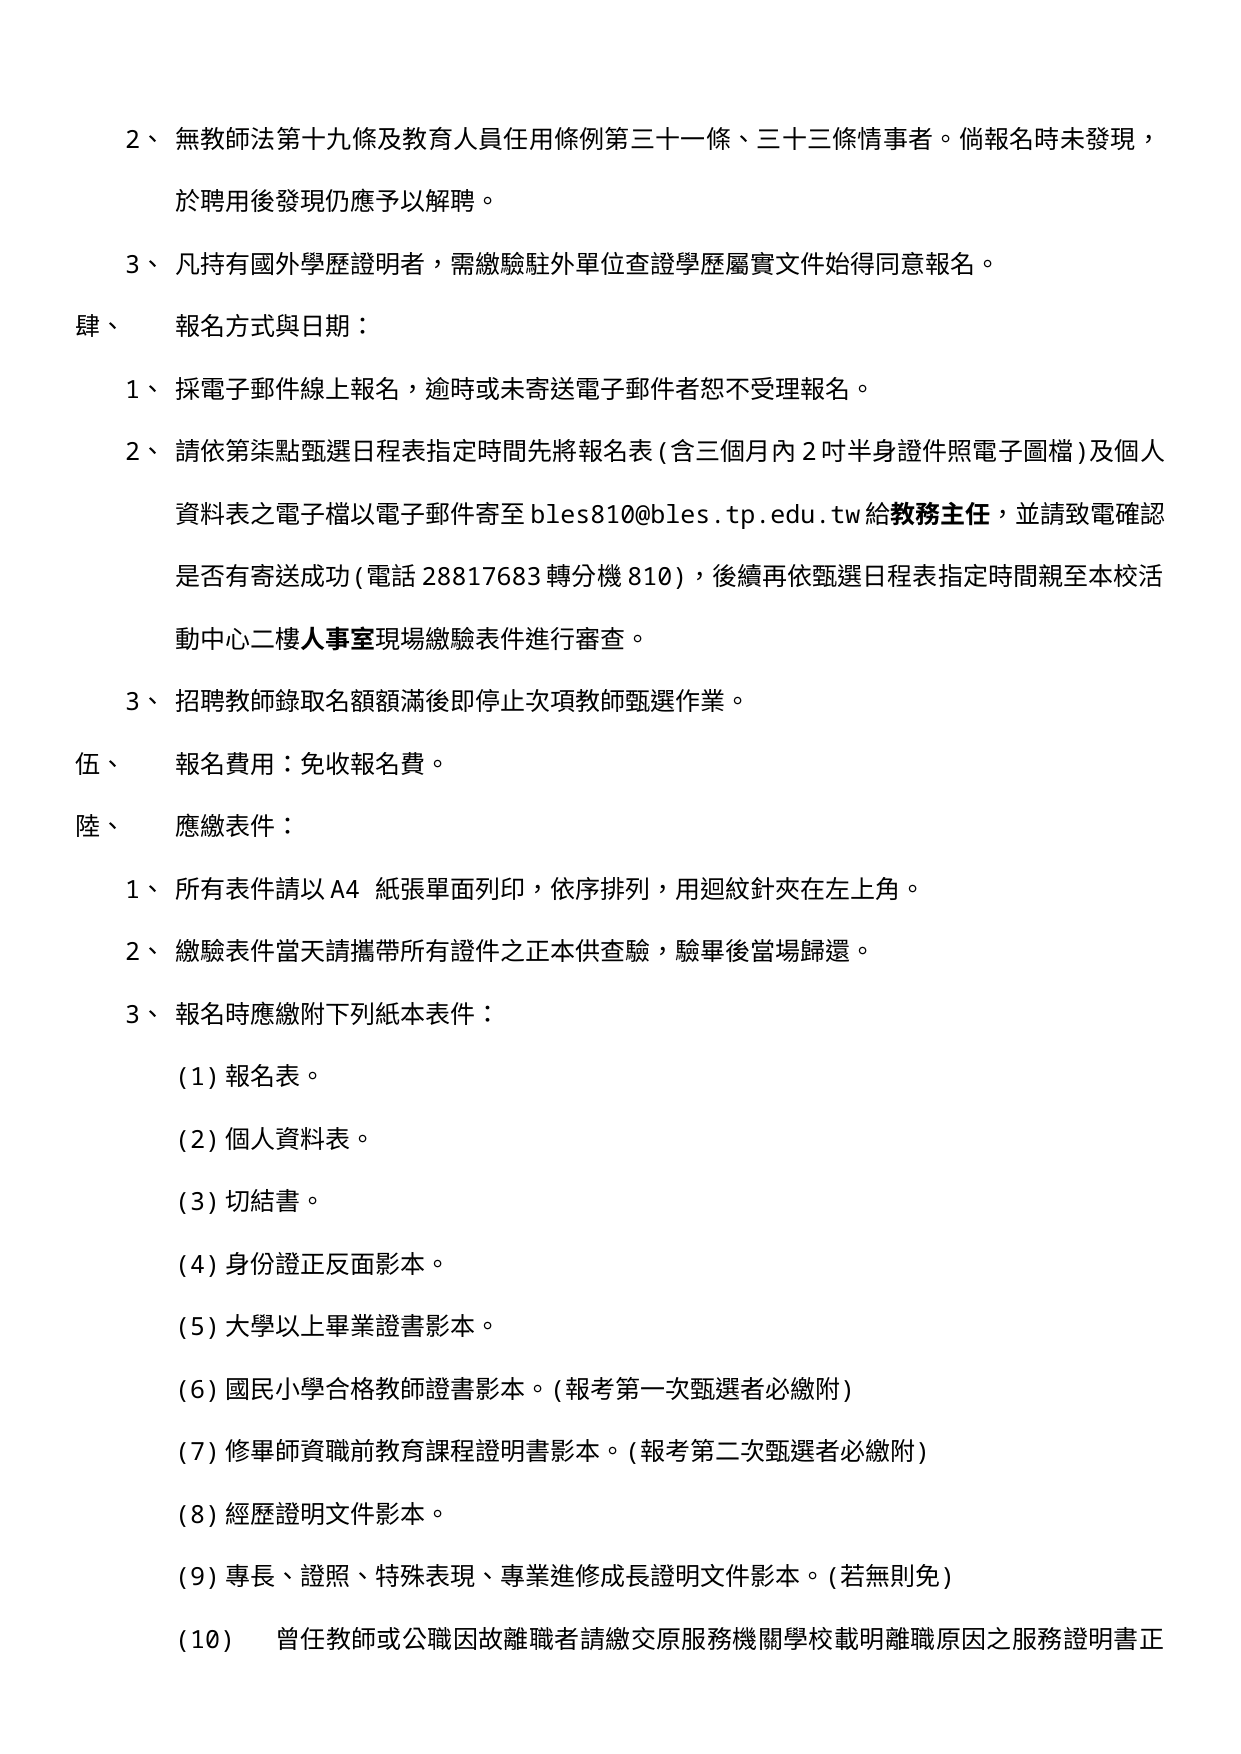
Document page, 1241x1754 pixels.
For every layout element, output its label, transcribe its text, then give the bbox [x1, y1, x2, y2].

list 報名表。 [175, 1033, 1165, 1096]
list 招聘教師錄取名額額滿後即停止次項教師甄選作業。 [125, 658, 1165, 721]
list 請依第柒點甄選日程表指定時間先將報名表(含三個月內2吋半身證件照電子圖檔)及個人資料表之電子檔以電子郵件寄至bles810@bles.tp.edu.tw給教務主任，並請致電確認是否有寄送成功(電話28817683轉分機810)，後續再依甄選日程表指定時間親至本校活動中心二樓人事室現場繳驗表件進行審查。 [125, 408, 1165, 658]
list 報名時應繳附下列紙本表件： [125, 971, 1165, 1033]
list 經歷證明文件影本。 [175, 1471, 1165, 1533]
list 無教師法第十九條及教育人員任用條例第三十一條、三十三條情事者。倘報名時未發現，於聘用後發現仍應予以解聘。 [125, 96, 1165, 221]
list 個人資料表。 [175, 1096, 1165, 1158]
list 採電子郵件線上報名，逾時或未寄送電子郵件者恕不受理報名。 [125, 346, 1165, 408]
list 應繳表件： [75, 783, 1165, 846]
list 曾任教師或公職因故離職者請繳交原服務機關學校載明離職原因之服務證明書正 [175, 1596, 1165, 1658]
list 報名方式與日期： [75, 283, 1165, 346]
list 國民小學合格教師證書影本。(報考第一次甄選者必繳附) [175, 1346, 1165, 1408]
list 專長、證照、特殊表現、專業進修成長證明文件影本。(若無則免) [175, 1533, 1165, 1596]
list 繳驗表件當天請攜帶所有證件之正本供查驗，驗畢後當場歸還。 [125, 908, 1165, 971]
list 報名費用：免收報名費。 [75, 721, 1165, 783]
list 修畢師資職前教育課程證明書影本。(報考第二次甄選者必繳附) [175, 1408, 1165, 1471]
list 大學以上畢業證書影本。 [175, 1283, 1165, 1346]
list 身份證正反面影本。 [175, 1221, 1165, 1283]
list 切結書。 [175, 1158, 1165, 1221]
list 凡持有國外學歷證明者，需繳驗駐外單位查證學歷屬實文件始得同意報名。 [125, 221, 1165, 283]
list 所有表件請以A4 紙張單面列印，依序排列，用迴紋針夾在左上角。 [125, 846, 1165, 908]
